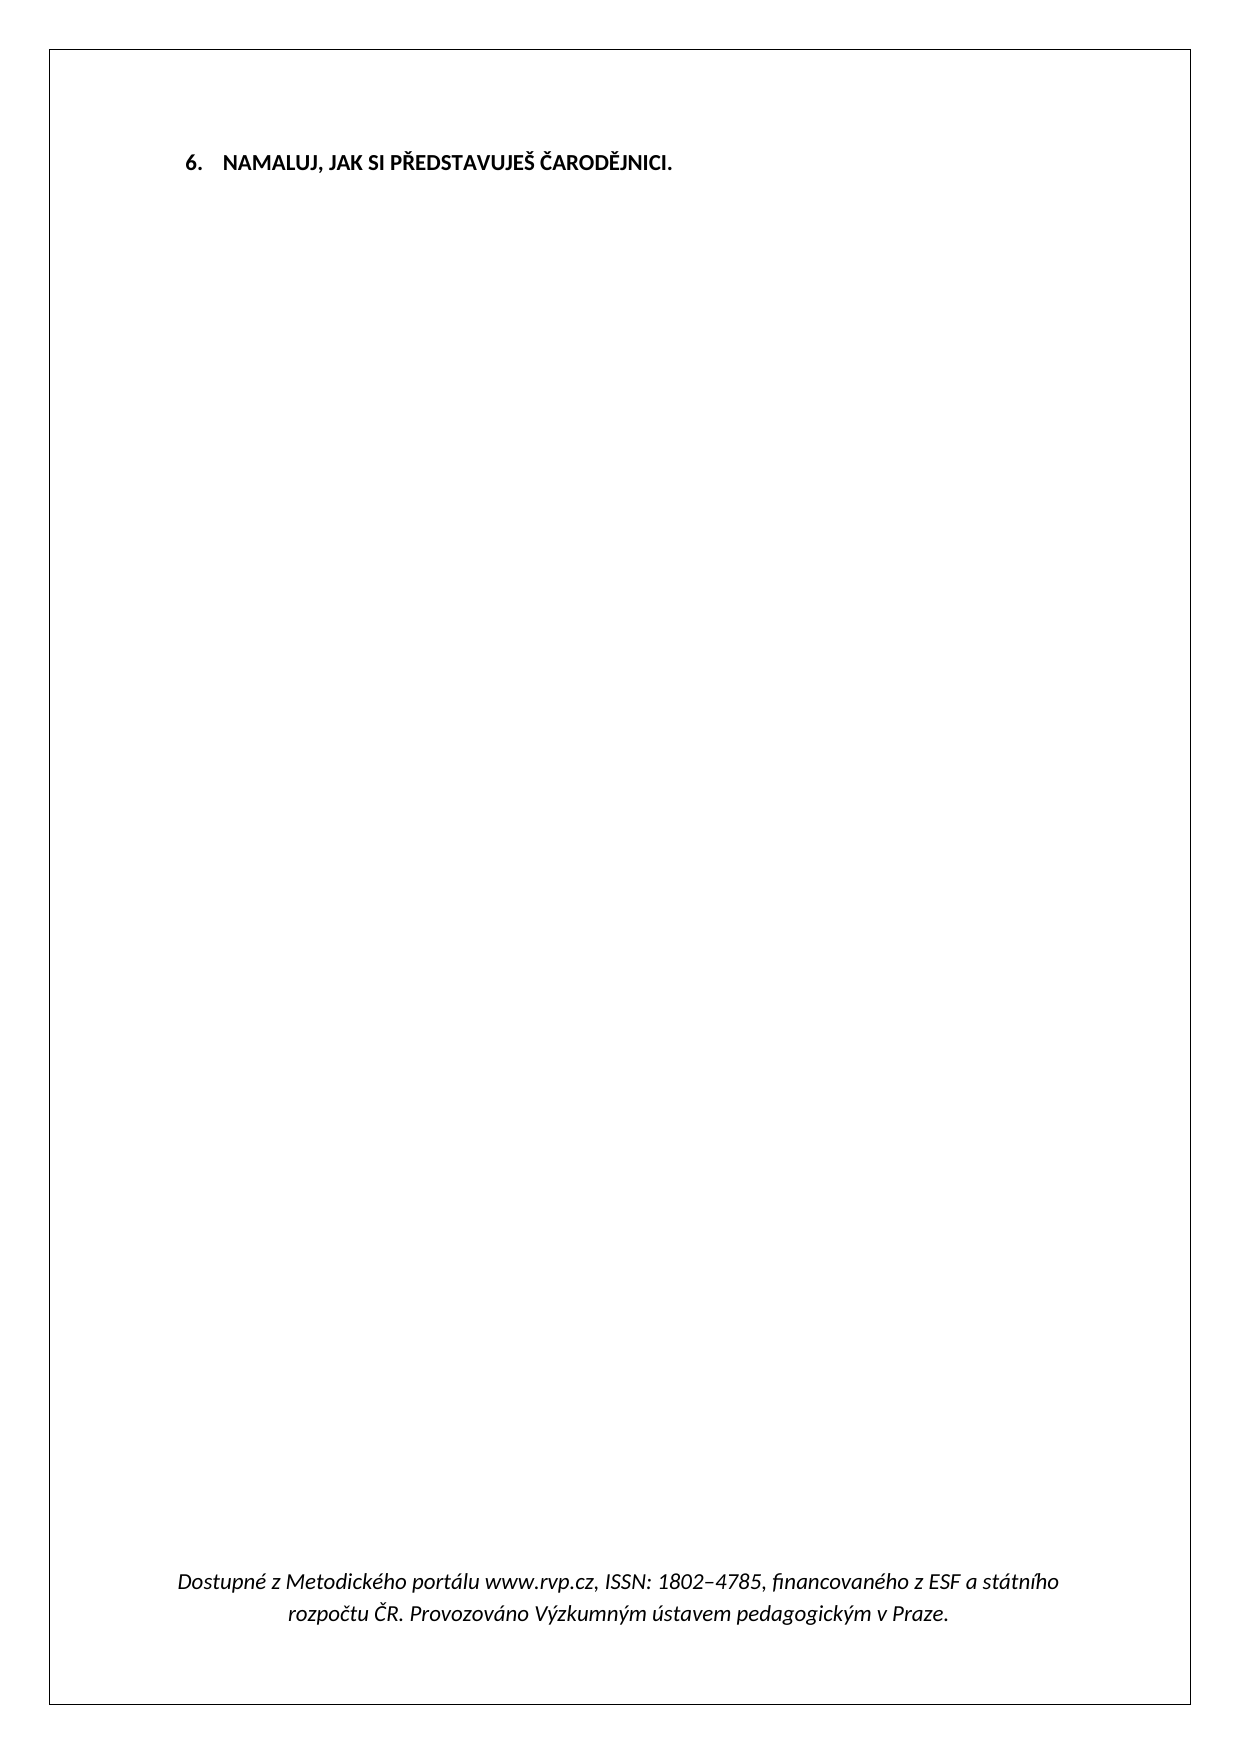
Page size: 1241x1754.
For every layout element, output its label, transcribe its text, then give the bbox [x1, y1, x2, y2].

list NAMALUJ, JAK SI PŘEDSTAVUJEŠ ČARODĚJNICI. [185, 148, 1093, 176]
